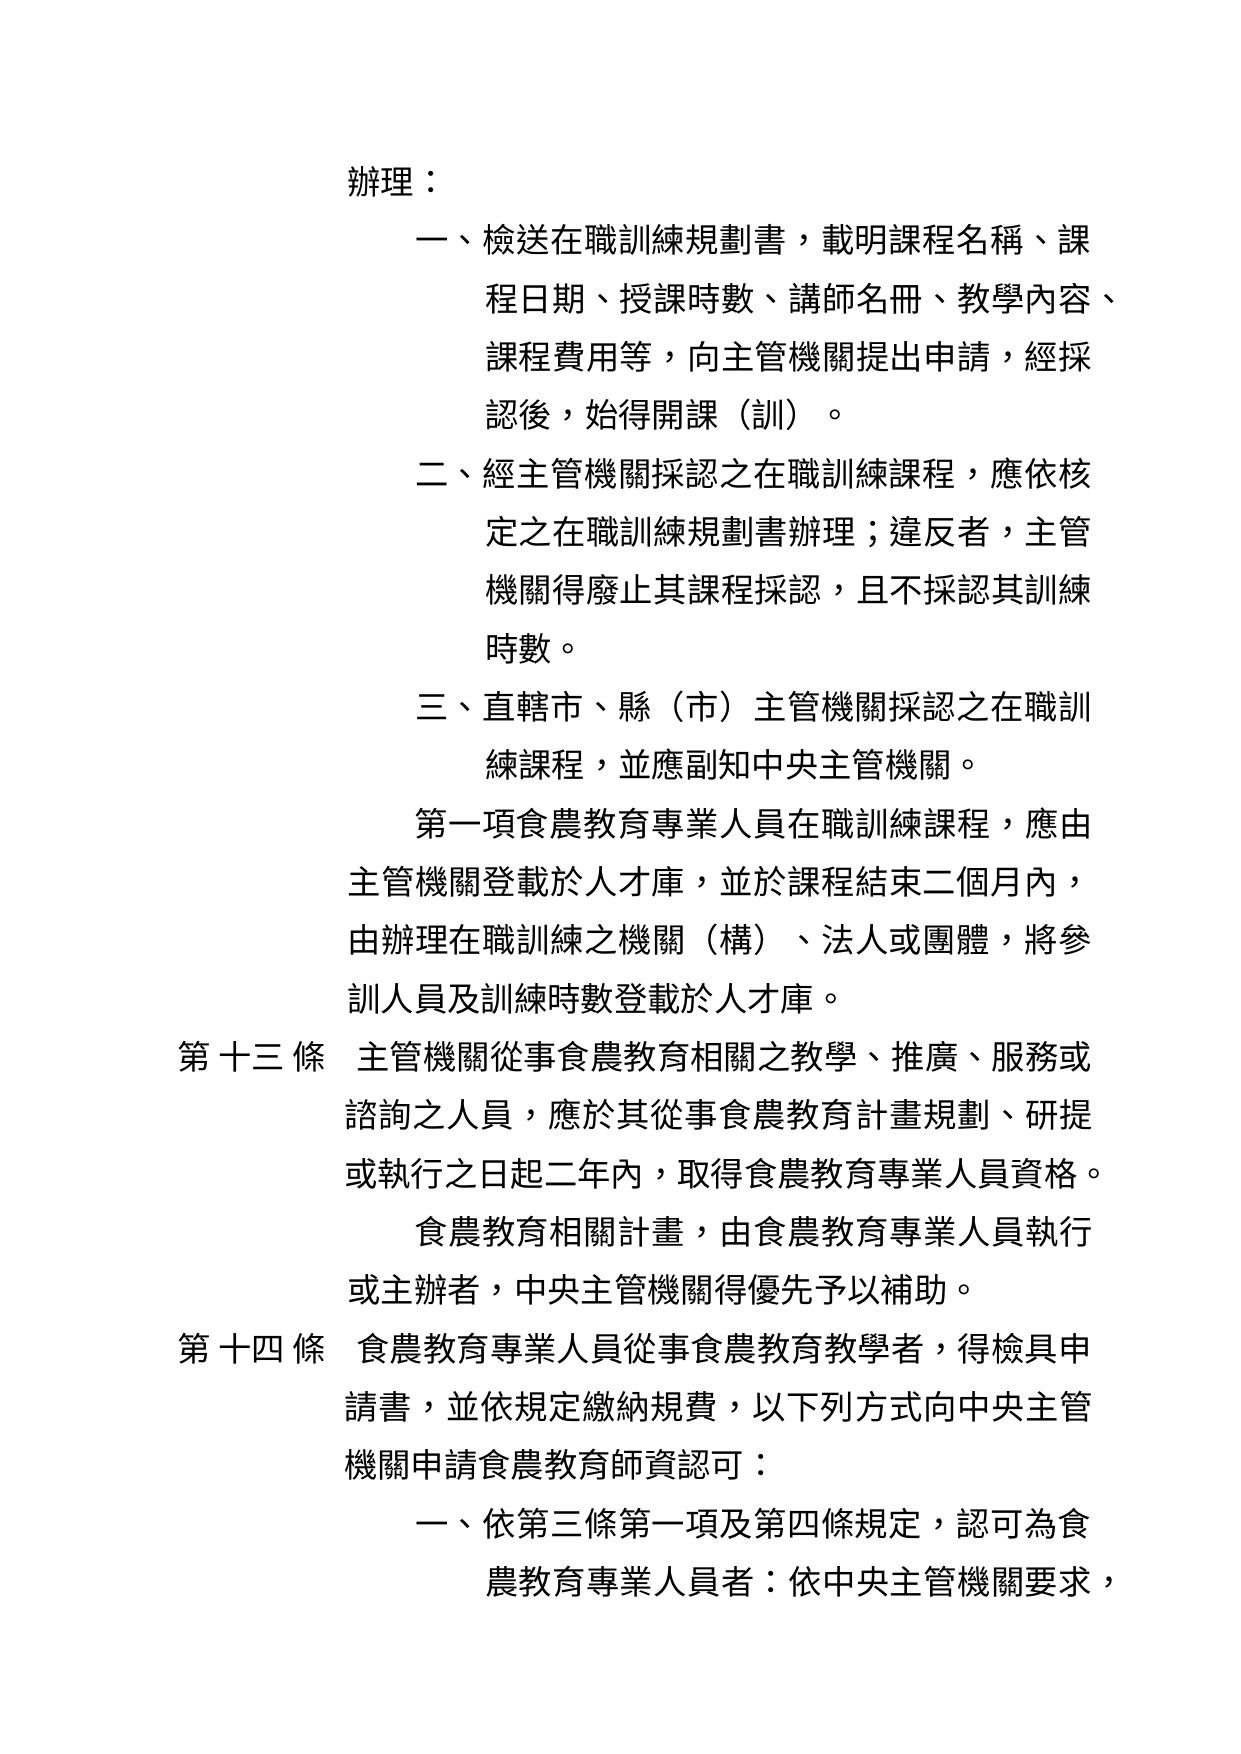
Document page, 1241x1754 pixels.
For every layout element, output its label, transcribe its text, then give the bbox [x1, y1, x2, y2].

text 二、經主管機關採認之在職訓練課程，應依核定之在職訓練規劃書辦理；違反者，主管機關得廢止其課程採認，且不採認其訓練時數。 [415, 439, 1092, 673]
text 第 十四 條 食農教育專業人員從事食農教育教學者，得檢具申請書，並依規定繳納規費，以下列方式向中央主管機關申請食農教育師資認可： [177, 1314, 1092, 1489]
text 一、檢送在職訓練規劃書，載明課程名稱、課程日期、授課時數、講師名冊、教學內容、課程費用等，向主管機關提出申請，經採認後，始得開課（訓）。 [415, 206, 1092, 439]
text 三、直轄市、縣（市）主管機關採認之在職訓練課程，並應副知中央主管機關。 [415, 673, 1092, 789]
text 食農教育相關計畫，由食農教育專業人員執行或主辦者，中央主管機關得優先予以補助。 [347, 1198, 1092, 1314]
text 第一項食農教育專業人員在職訓練課程，應由主管機關登載於人才庫，並於課程結束二個月內，由辦理在職訓練之機關（構）、法人或團體，將參訓人員及訓練時數登載於人才庫。 [347, 789, 1092, 1023]
text 第 十三 條 主管機關從事食農教育相關之教學、推廣、服務或諮詢之人員，應於其從事食農教育計畫規劃、研提或執行之日起二年內，取得食農教育專業人員資格。 [177, 1023, 1092, 1198]
text 一、依第三條第一項及第四條規定，認可為食農教育專業人員者：依中央主管機關要求，以展示、演出、解說、口試、影音或其他方式呈現其教學能力。 [415, 1489, 1092, 1606]
text 辦理： [347, 148, 1092, 206]
